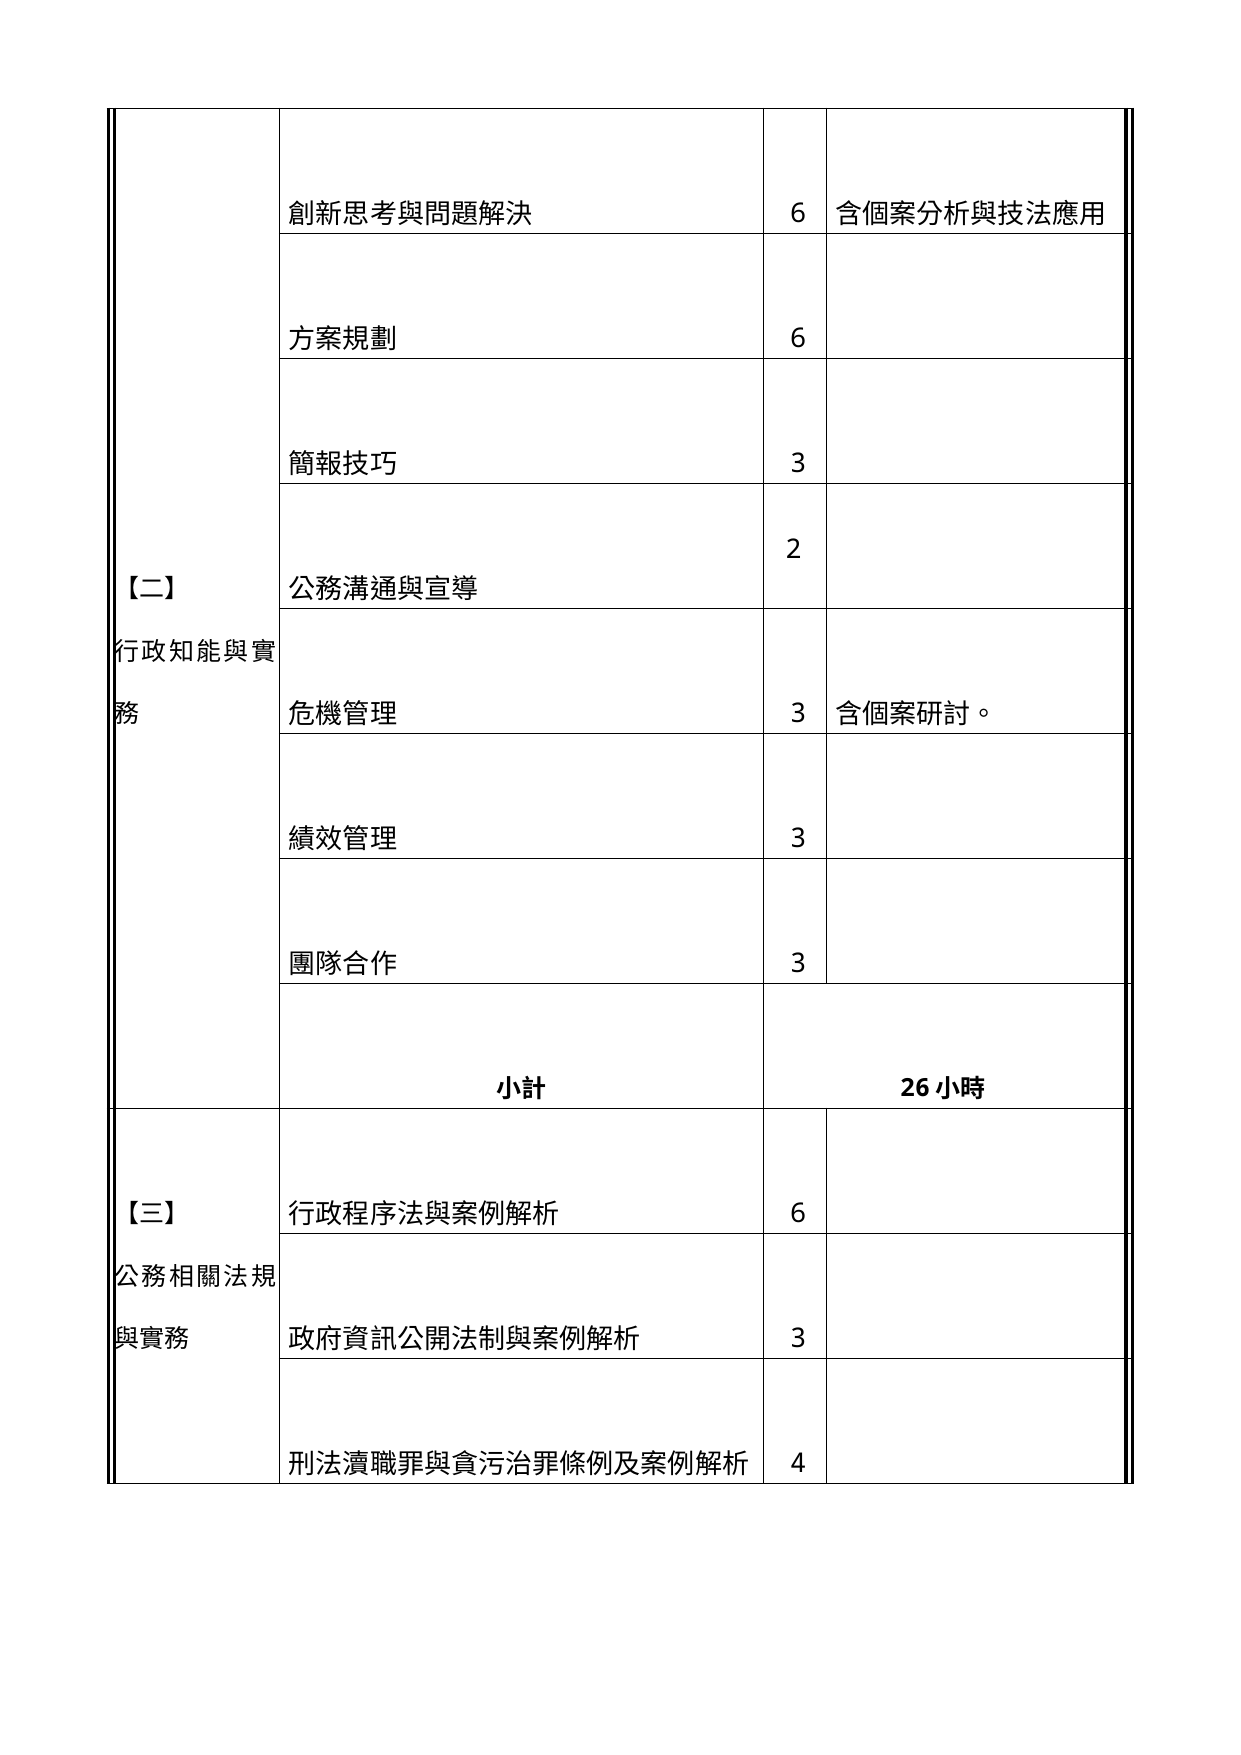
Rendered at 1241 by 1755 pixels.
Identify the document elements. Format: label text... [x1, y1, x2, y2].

table_cell 含個案研討。 [827, 609, 1124, 733]
table_cell 創新思考與問題解決 [280, 109, 763, 233]
table_cell 6 [764, 234, 826, 358]
table_cell 3 [764, 859, 826, 983]
table_cell [827, 359, 1124, 483]
table_cell 6 [764, 1109, 826, 1233]
table_cell 【三】 公務相關法規與實務 [116, 1109, 279, 1483]
table_cell 3 [764, 1234, 826, 1358]
table_cell 政府資訊公開法制與案例解析 [280, 1234, 763, 1358]
table_cell 小計 [280, 984, 763, 1108]
table_cell 簡報技巧 [280, 359, 763, 483]
table_cell 3 [764, 609, 826, 733]
table_cell 績效管理 [280, 734, 763, 858]
table_cell 2 [764, 484, 826, 608]
table_cell [827, 859, 1124, 983]
table_cell 方案規劃 [280, 234, 763, 358]
table_cell 含個案分析與技法應用 [827, 109, 1124, 233]
table_cell 【二】 行政知能與實務 [116, 109, 279, 1108]
table_cell 4 [764, 1359, 826, 1483]
table_cell 行政程序法與案例解析 [280, 1109, 763, 1233]
table_cell [827, 1109, 1124, 1233]
table_cell 26小時 [764, 984, 1124, 1108]
table_cell [827, 1359, 1124, 1483]
table_cell [827, 734, 1124, 858]
table_cell 刑法瀆職罪與貪污治罪條例及案例解析 [280, 1359, 763, 1483]
table_cell [827, 1234, 1124, 1358]
table_cell 公務溝通與宣導 [280, 484, 763, 608]
table_cell 6 [764, 109, 826, 233]
table_cell 3 [764, 359, 826, 483]
table_cell 團隊合作 [280, 859, 763, 983]
table_cell [827, 234, 1124, 358]
table_cell 3 [764, 734, 826, 858]
table_cell 危機管理 [280, 609, 763, 733]
table_cell [827, 484, 1124, 608]
